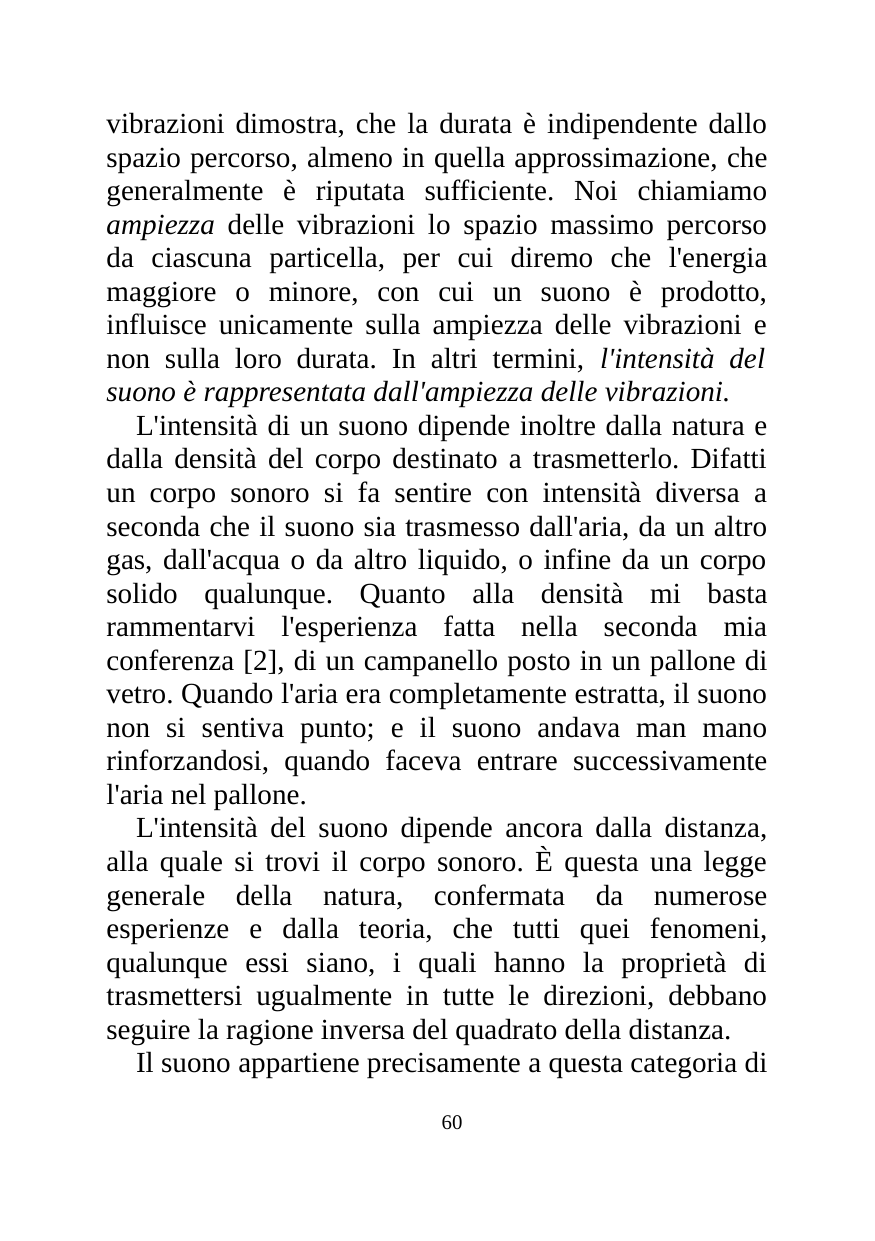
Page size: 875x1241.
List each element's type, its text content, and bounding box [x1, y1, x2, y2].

text L'intensità di un suono dipende inoltre dalla natura e dalla densità del corpo destinato a trasmetterlo. Difatti un corpo sonoro si fa sentire con intensità diversa a seconda che il suono sia trasmesso dall'aria, da un altro gas, dall'acqua o da altro liquido, o infine da un corpo solido qualunque. Quanto alla densità mi basta rammentarvi l'esperienza fatta nella seconda mia conferenza [2], di un campanello posto in un pallone di vetro. Quando l'aria era completamente estratta, il suono non si sentiva punto; e il suono andava man mano rinforzandosi, quando faceva entrare successivamente l'aria nel pallone. [106, 408, 768, 811]
text Il suono appartiene precisamente a questa categoria di [106, 1045, 768, 1079]
text L'intensità del suono dipende ancora dalla distanza, alla quale si trovi il corpo sonoro. È questa una legge generale della natura, confermata da numerose esperienze e dalla teoria, che tutti quei fenomeni, qualunque essi siano, i quali hanno la proprietà di trasmettersi ugualmente in tutte le direzioni, debbano seguire la ragione inversa del quadrato della distanza. [106, 811, 768, 1045]
text vibrazioni dimostra, che la durata è indipendente dallo spazio percorso, almeno in quella approssimazione, che generalmente è riputata sufficiente. Noi chiamiamo ampiezza delle vibrazioni lo spazio massimo percorso da ciascuna particella, per cui diremo che l'energia maggiore o minore, con cui un suono è prodotto, influisce unicamente sulla ampiezza delle vibrazioni e non sulla loro durata. In altri termini, l'intensità del suono è rappresentata dall'ampiezza delle vibrazioni. [106, 106, 768, 408]
